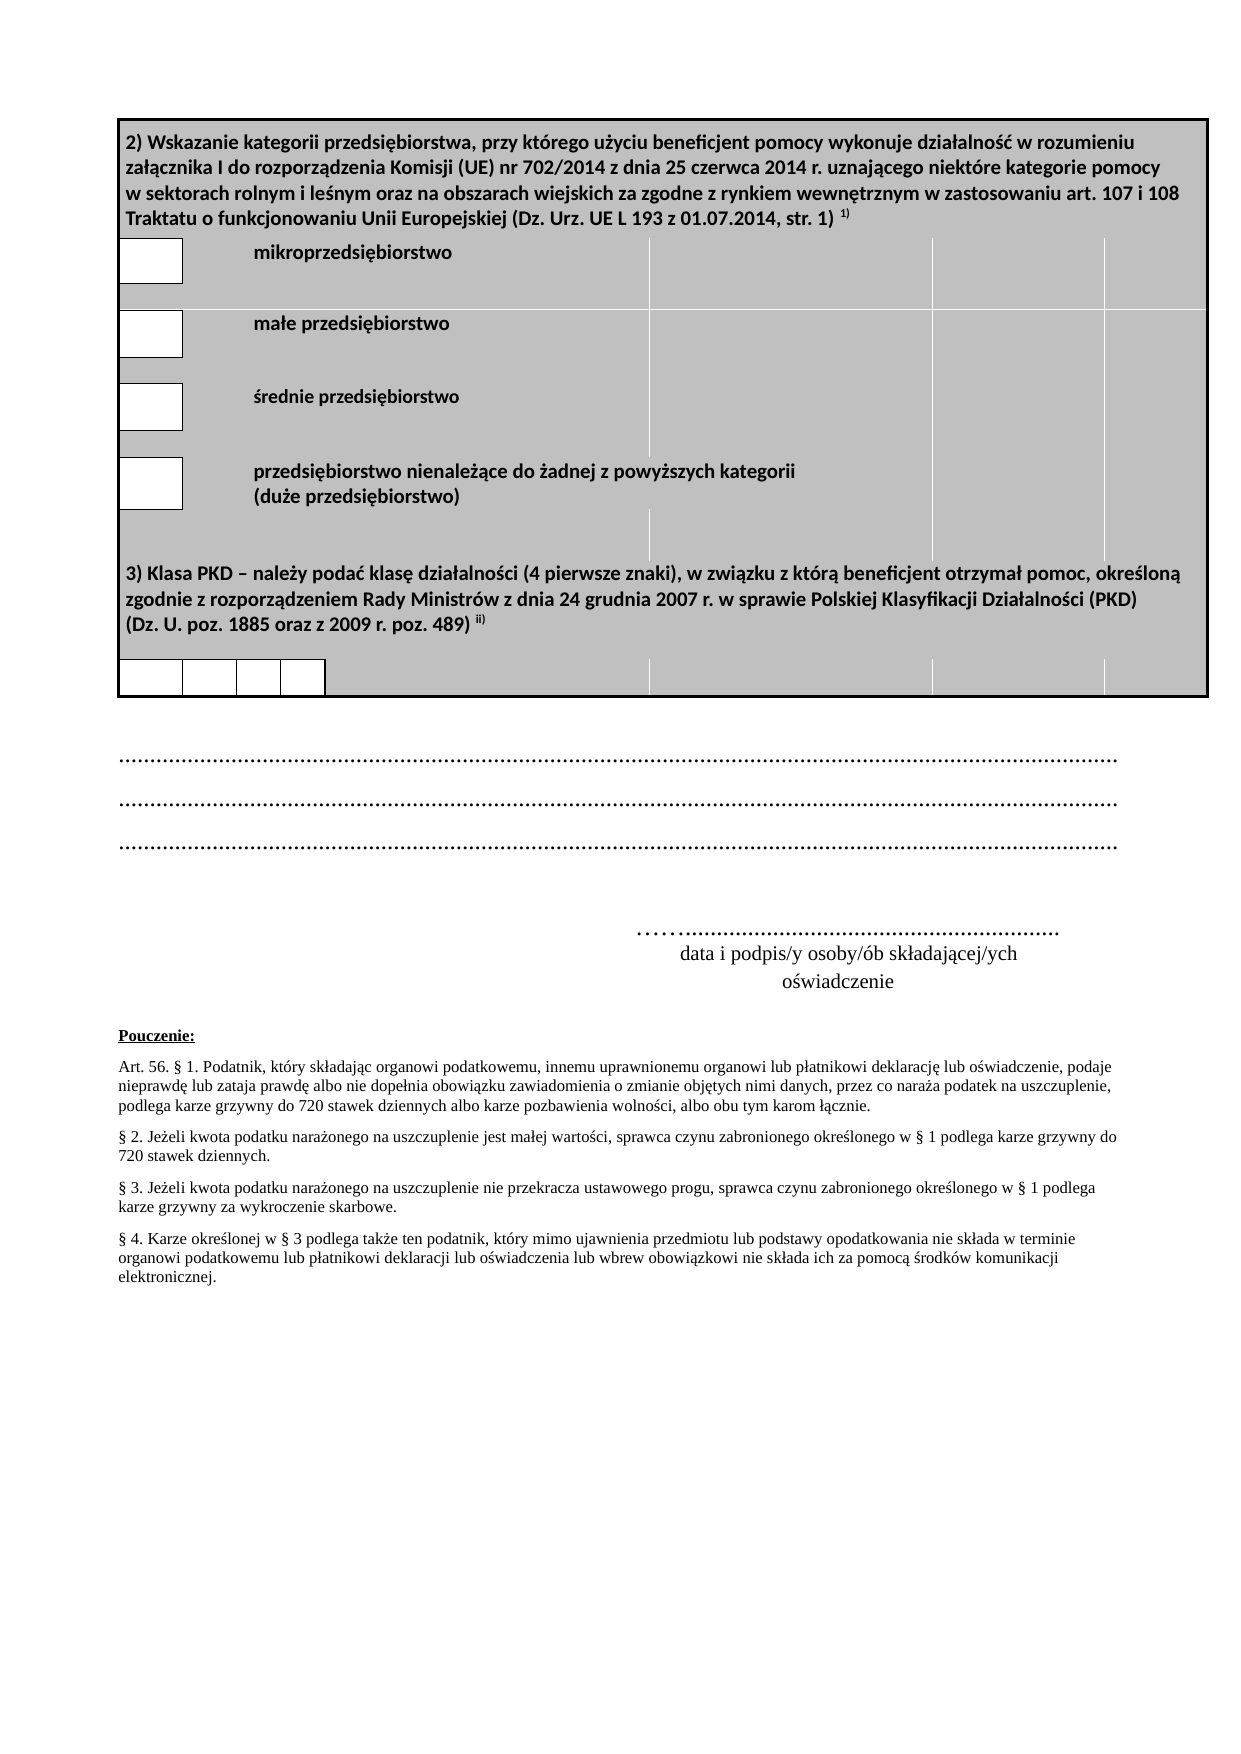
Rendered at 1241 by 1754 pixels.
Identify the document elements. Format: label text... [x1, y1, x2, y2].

table_cell [120, 358, 182, 383]
table_cell [120, 660, 182, 695]
table_cell [933, 383, 968, 430]
table_cell [543, 357, 578, 383]
table_cell [471, 310, 507, 357]
text data i podpis/y osoby/ób składającej/ych [118, 941, 1122, 965]
table_cell [721, 509, 756, 561]
table_cell [1003, 357, 1038, 383]
table_cell [471, 430, 507, 457]
table_cell [1138, 357, 1171, 383]
table_cell [968, 383, 1003, 430]
table_cell [933, 283, 968, 309]
table_cell [685, 238, 721, 283]
table_cell [237, 660, 280, 695]
table_cell [543, 383, 578, 430]
table_cell [862, 310, 897, 357]
table_cell [650, 509, 685, 561]
table_cell [1171, 283, 1206, 309]
table_cell [827, 659, 862, 695]
table_cell [756, 430, 791, 457]
table_cell [578, 509, 614, 561]
table_cell [756, 283, 791, 309]
text ……............................................................ [635, 912, 1122, 941]
table_cell [862, 659, 897, 695]
table_cell [685, 283, 721, 309]
table_cell [685, 383, 721, 430]
table_cell [1105, 457, 1138, 509]
table_cell [897, 283, 932, 309]
table_cell [293, 509, 325, 561]
table_cell [471, 659, 507, 695]
table_cell [862, 283, 897, 309]
table_cell [756, 659, 791, 695]
table_cell [408, 659, 439, 695]
table_cell [1071, 310, 1104, 357]
table_cell [183, 457, 246, 509]
table_cell [968, 659, 1003, 695]
table_cell [827, 283, 862, 309]
table_cell [933, 457, 968, 509]
table_cell [968, 457, 1003, 509]
table_cell [246, 357, 293, 383]
text oświadczenie [708, 965, 1122, 994]
table_cell [897, 430, 932, 457]
table_cell [862, 383, 897, 430]
table_cell średnie przedsiębiorstwo [246, 383, 471, 430]
table_cell [344, 509, 376, 561]
table_cell [1003, 509, 1038, 561]
table_cell [1038, 238, 1071, 283]
table_cell [650, 430, 685, 457]
table_cell [791, 383, 827, 430]
table_cell [1071, 509, 1104, 561]
table_cell [756, 238, 791, 283]
table_cell [1105, 383, 1138, 430]
table_cell [376, 357, 408, 383]
table_cell [1171, 310, 1206, 357]
table_cell [182, 509, 246, 561]
table_cell [326, 659, 344, 695]
table_cell [120, 458, 182, 509]
table_cell [968, 238, 1003, 283]
table_cell [120, 311, 182, 357]
table_cell [543, 310, 578, 357]
table_cell [439, 357, 471, 383]
table_cell [325, 357, 344, 383]
table_cell [933, 310, 968, 357]
text Art. 56. § 1. Podatnik, który składając organowi podatkowemu, innemu uprawnionemu organowi lub płatnikowi deklarację lub oświadczenie, podaje nieprawdę lub zataja prawdę albo nie dopełnia obowiązku zawiadomienia o zmianie objętych nimi danych, przez co naraża podatek na uszczuplenie, podlega karze grzywny do 720 stawek dziennych albo karze pozbawienia wolności, albo obu tym karom łącznie. [118, 1057, 1122, 1114]
text § 3. Jeżeli kwota podatku narażonego na uszczuplenie nie przekracza ustawowego progu, sprawca czynu zabronionego określonego w § 1 podlega karze grzywny za wykroczenie skarbowe. [118, 1178, 1122, 1216]
table_cell [507, 430, 543, 457]
table_cell [471, 383, 507, 430]
table_cell [933, 430, 968, 457]
table_cell [1138, 283, 1171, 309]
table_cell [293, 283, 325, 309]
table_cell [439, 283, 471, 309]
table_cell [183, 310, 246, 357]
table_cell [756, 509, 791, 561]
text § 4. Karze określonej w § 3 podlega także ten podatnik, który mimo ujawnienia przedmiotu lub podstawy opodatkowania nie składa w terminie organowi podatkowemu lub płatnikowi deklaracji lub oświadczenia lub wbrew obowiązkowi nie składa ich za pomocą środków komunikacji elektronicznej. [118, 1229, 1122, 1286]
table_cell [756, 357, 791, 383]
table_cell [614, 430, 649, 457]
table_cell [1071, 457, 1104, 509]
table_cell [507, 509, 543, 561]
table_cell [862, 457, 897, 509]
table_cell [1138, 383, 1171, 430]
table_cell [120, 431, 182, 457]
table_cell [685, 357, 721, 383]
table_cell [293, 357, 325, 383]
table_cell [827, 357, 862, 383]
table_cell [685, 509, 721, 561]
table_cell [650, 238, 685, 283]
table_cell [182, 283, 246, 309]
table_cell [578, 430, 614, 457]
table_cell [344, 283, 376, 309]
table_cell [791, 357, 827, 383]
table_cell [791, 659, 827, 695]
table_cell [578, 238, 614, 283]
table_cell [721, 310, 756, 357]
table_cell [408, 509, 439, 561]
table_cell [1003, 310, 1038, 357]
table_cell [1038, 310, 1071, 357]
table_cell [827, 238, 862, 283]
table_cell [408, 357, 439, 383]
table_cell [293, 430, 325, 457]
table_cell [344, 659, 376, 695]
table_cell [1138, 509, 1171, 561]
table_cell [721, 383, 756, 430]
table_cell [507, 238, 543, 283]
table_cell [1038, 430, 1071, 457]
table_cell [325, 509, 344, 561]
table_cell [183, 383, 246, 430]
table_cell [827, 430, 862, 457]
table_cell [862, 238, 897, 283]
table_cell [1071, 283, 1104, 309]
table_cell [1105, 283, 1138, 309]
table_cell [1171, 659, 1206, 695]
table_cell [1171, 509, 1206, 561]
table_cell [1138, 457, 1171, 509]
table_cell [968, 430, 1003, 457]
table_cell [1071, 238, 1104, 283]
table_cell [685, 430, 721, 457]
table_cell [578, 310, 614, 357]
table_cell [1038, 357, 1071, 383]
table_cell [685, 659, 721, 695]
table_cell [543, 509, 578, 561]
table_cell [650, 310, 685, 357]
table_cell [827, 457, 862, 509]
table_cell [543, 238, 578, 283]
table_cell [933, 659, 968, 695]
table_cell przedsiębiorstwo nienależące do żadnej z powyższych kategorii (duże przedsiębiorstwo) [246, 457, 827, 509]
table_cell [897, 310, 932, 357]
table_cell [1071, 659, 1104, 695]
table_cell [376, 283, 408, 309]
table_cell [281, 660, 324, 695]
table_cell [1038, 283, 1071, 309]
table_cell [439, 509, 471, 561]
table_cell [1003, 659, 1038, 695]
table_cell [614, 659, 649, 695]
table_cell [578, 357, 614, 383]
table_cell [1105, 430, 1138, 457]
table_cell [614, 310, 649, 357]
table_cell [408, 283, 439, 309]
table_cell [614, 357, 649, 383]
table_cell [120, 510, 182, 561]
table_cell [862, 357, 897, 383]
table_cell [1071, 357, 1104, 383]
table_cell [471, 357, 507, 383]
table_cell [650, 283, 685, 309]
table_cell [182, 357, 246, 383]
table_cell [1038, 509, 1071, 561]
table_cell [182, 430, 246, 457]
table_cell [246, 283, 293, 309]
table_cell [1138, 310, 1171, 357]
table_cell [1003, 430, 1038, 457]
table_cell [325, 283, 344, 309]
table_cell [1138, 238, 1171, 283]
table_cell [1105, 659, 1138, 695]
table_cell [721, 357, 756, 383]
table_cell [791, 283, 827, 309]
table_cell [1171, 457, 1206, 509]
table_cell [933, 509, 968, 561]
table_cell [933, 238, 968, 283]
table_cell [246, 509, 293, 561]
table_cell mikroprzedsiębiorstwo [246, 238, 471, 283]
table_cell [897, 383, 932, 430]
table_cell [756, 383, 791, 430]
table_cell [408, 430, 439, 457]
table_cell [1038, 383, 1071, 430]
table_cell [933, 357, 968, 383]
table_cell 3) Klasa PKD – należy podać klasę działalności (4 pierwsze znaki), w związku z którą beneficjent otrzymał pomoc, określoną zgodnie z rozporządzeniem Rady Ministrów z dnia 24 grudnia 2007 r. w sprawie Polskiej Klasyfikacji Działalności (PKD) (Dz. U. poz. 1885 oraz z 2009 r. poz. 489) ) [120, 561, 1206, 659]
table_cell [791, 238, 827, 283]
table_cell [1038, 659, 1071, 695]
table_cell [614, 238, 649, 283]
table_cell [543, 283, 578, 309]
table_cell [183, 660, 236, 695]
table_cell [791, 430, 827, 457]
table_cell [543, 659, 578, 695]
table_cell [439, 659, 471, 695]
table_cell [897, 238, 932, 283]
table_cell [897, 509, 932, 561]
table_cell [344, 430, 376, 457]
table_cell [439, 430, 471, 457]
table_cell [1105, 357, 1138, 383]
text Pouczenie: [118, 1025, 1122, 1044]
table_cell [650, 357, 685, 383]
table_cell [578, 659, 614, 695]
table_cell [614, 383, 649, 430]
table_cell [1003, 457, 1038, 509]
table_cell [685, 310, 721, 357]
table_cell [507, 283, 543, 309]
table_cell [614, 509, 649, 561]
table_cell [614, 283, 649, 309]
table_cell [507, 310, 543, 357]
text § 2. Jeżeli kwota podatku narażonego na uszczuplenie jest małej wartości, sprawca czynu zabronionego określonego w § 1 podlega karze grzywny do 720 stawek dziennych. [118, 1127, 1122, 1165]
table_cell [1038, 457, 1071, 509]
table_cell [471, 283, 507, 309]
table_cell [1003, 283, 1038, 309]
table_cell [1105, 509, 1138, 561]
table_cell [968, 357, 1003, 383]
table_cell [968, 283, 1003, 309]
table_cell małe przedsiębiorstwo [246, 310, 471, 357]
table_cell [578, 283, 614, 309]
table_cell [507, 357, 543, 383]
table_cell [246, 430, 293, 457]
table_cell [897, 357, 932, 383]
table_cell [1071, 430, 1104, 457]
table_cell [1105, 238, 1138, 283]
table_cell [376, 509, 408, 561]
table_cell [120, 384, 182, 430]
table_cell [1171, 357, 1206, 383]
table_cell [721, 430, 756, 457]
table_cell [968, 509, 1003, 561]
table_cell [1171, 238, 1206, 283]
table_cell [721, 659, 756, 695]
table_cell [471, 509, 507, 561]
table_cell [507, 659, 543, 695]
table_cell 2) Wskazanie kategorii przedsiębiorstwa, przy którego użyciu beneficjent pomocy wykonuje działalność w rozumieniu załącznika I do rozporządzenia Komisji (UE) nr 702/2014 z dnia 25 czerwca 2014 r. uznającego niektóre kategorie pomocy w sektorach rolnym i leśnym oraz na obszarach wiejskich za zgodne z rynkiem wewnętrznym w zastosowaniu art. 107 i 108 Traktatu o funkcjonowaniu Unii Europejskiej (Dz. Urz. UE L 193 z 01.07.2014, str. 1) 1) [120, 121, 1206, 238]
table_cell [344, 357, 376, 383]
table_cell [1105, 310, 1138, 357]
table_cell [376, 659, 408, 695]
table_cell [1171, 430, 1206, 457]
table_cell [507, 383, 543, 430]
table_cell [120, 284, 182, 309]
table_cell [578, 383, 614, 430]
table_cell [543, 430, 578, 457]
text ................................................................................................................................................................................................................................................................................................................................ ................................................................................................................................................................ [118, 739, 1122, 854]
table_cell [1003, 238, 1038, 283]
table_cell [325, 430, 344, 457]
table_cell [827, 383, 862, 430]
table_cell [650, 659, 685, 695]
table_cell [1003, 383, 1038, 430]
table_cell [120, 239, 182, 283]
table_cell [1138, 430, 1171, 457]
table_cell [650, 383, 685, 430]
table_cell [721, 238, 756, 283]
table_cell [791, 310, 827, 357]
table_cell [968, 310, 1003, 357]
table_cell [827, 509, 862, 561]
table_cell [897, 457, 932, 509]
table_cell [897, 659, 932, 695]
table_cell [376, 430, 408, 457]
table_cell [183, 238, 246, 283]
table_cell [862, 509, 897, 561]
table_cell [471, 238, 507, 283]
table_cell [827, 310, 862, 357]
table_cell [721, 283, 756, 309]
table_cell [862, 430, 897, 457]
table_cell [1071, 383, 1104, 430]
table_cell [756, 310, 791, 357]
table_cell [1171, 383, 1206, 430]
table_cell [1138, 659, 1171, 695]
table_cell [791, 509, 827, 561]
